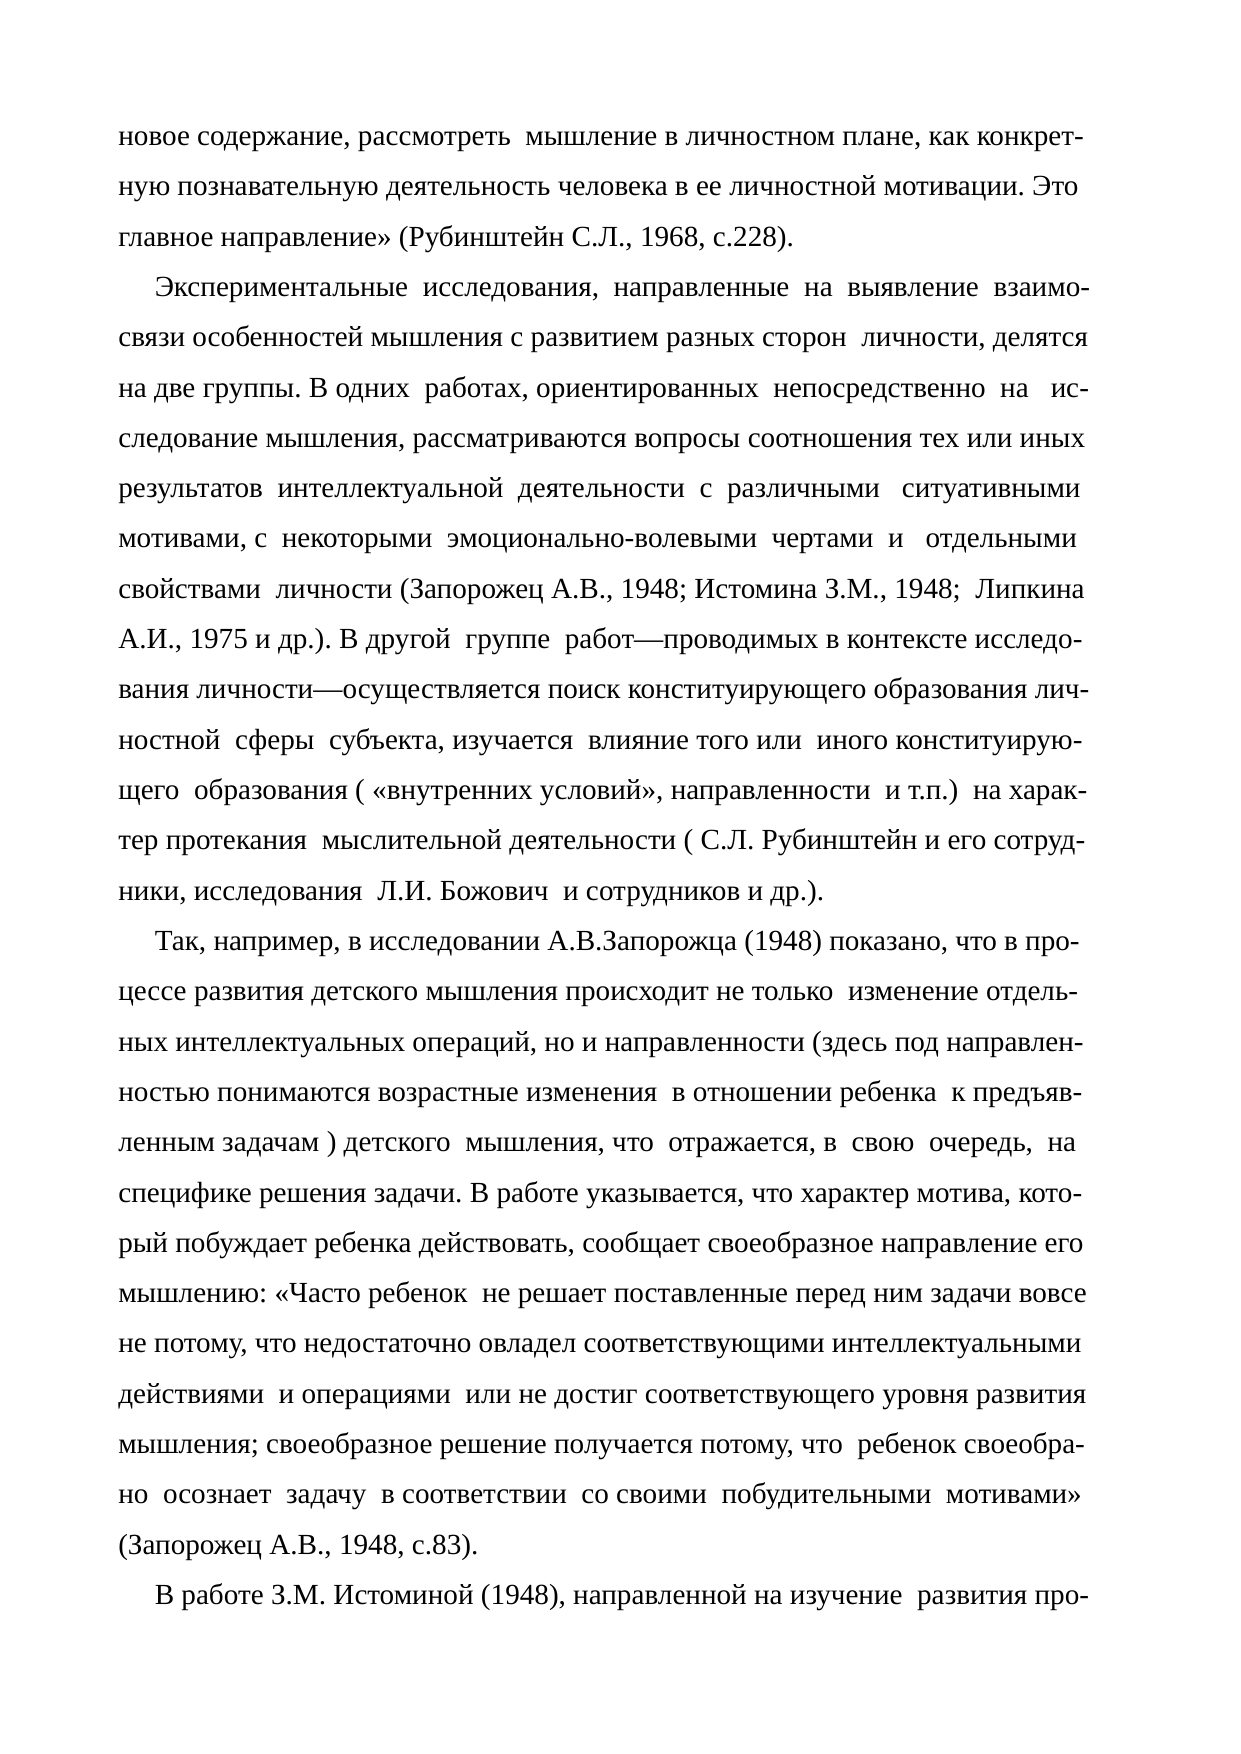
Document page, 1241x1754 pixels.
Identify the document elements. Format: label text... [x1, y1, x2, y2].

text следование мышления, рассматриваются вопросы соотношения тех или иных [118, 420, 1122, 453]
text рый побуждает ребенка действовать, сообщает своеобразное направление его мышлению: «Часто ребенок не решает поставленные перед ним задачи вовсе [118, 1225, 1122, 1309]
text ленным задачам ) детского мышления, что отражается, в свою очередь, на [118, 1124, 1122, 1158]
text но осознает задачу в соответствии со своими побудительными мотивами» [118, 1477, 1122, 1510]
text свойствами личности (Запорожец А.В., 1948; Истомина З.М., 1948; Липкина [118, 571, 1122, 604]
text А.И., 1975 и др.). В другой группе работ—проводимых в контексте исследо- [118, 621, 1122, 655]
text ностной сферы субъекта, изучается влияние того или иного конституирую- [118, 722, 1122, 755]
text специфике решения задачи. В работе указывается, что характер мотива, кото- [118, 1175, 1122, 1208]
text не потому, что недостаточно овладел соответствующими интеллектуальными [118, 1326, 1122, 1359]
text тер протекания мыслительной деятельности ( С.Л. Рубинштейн и его сотруд- [118, 822, 1122, 856]
text ники, исследования Л.И. Божович и сотрудников и др.). [118, 873, 1122, 906]
text вания личности—осуществляется поиск конституирующего образования лич- [118, 672, 1122, 705]
text щего образования ( «внутренних условий», направленности и т.п.) на харак- [118, 772, 1122, 806]
text В работе З.М. Истоминой (1948), направленной на изучение развития про- [118, 1577, 1122, 1611]
text ностью понимаются возрастные изменения в отношении ребенка к предъяв- [118, 1074, 1122, 1108]
text Экспериментальные исследования, направленные на выявление взаимо- [118, 269, 1122, 303]
text мотивами, с некоторыми эмоционально-волевыми чертами и отдельными [118, 521, 1122, 554]
text (Запорожец А.В., 1948, с.83). [118, 1527, 1122, 1560]
text главное направление» (Рубинштейн С.Л., 1968, с.228). [118, 219, 1122, 252]
text новое содержание, рассмотреть мышление в личностном плане, как конкрет- ную познавательную деятельность человека в ее личностной мотивации. Это [118, 118, 1122, 202]
text действиями и операциями или не достиг соответствующего уровня развития мышления; своеобразное решение получается потому, что ребенок своеобра- [118, 1376, 1122, 1460]
text Так, например, в исследовании А.В.Запорожца (1948) показано, что в про- [118, 923, 1122, 957]
text ных интеллектуальных операций, но и направленности (здесь под направлен- [118, 1024, 1122, 1057]
text цессе развития детского мышления происходит не только изменение отдель- [118, 973, 1122, 1007]
text связи особенностей мышления с развитием разных сторон личности, делятся на две группы. В одних работах, ориентированных непосредственно на ис- [118, 319, 1122, 403]
text результатов интеллектуальной деятельности с различными ситуативными [118, 470, 1122, 504]
